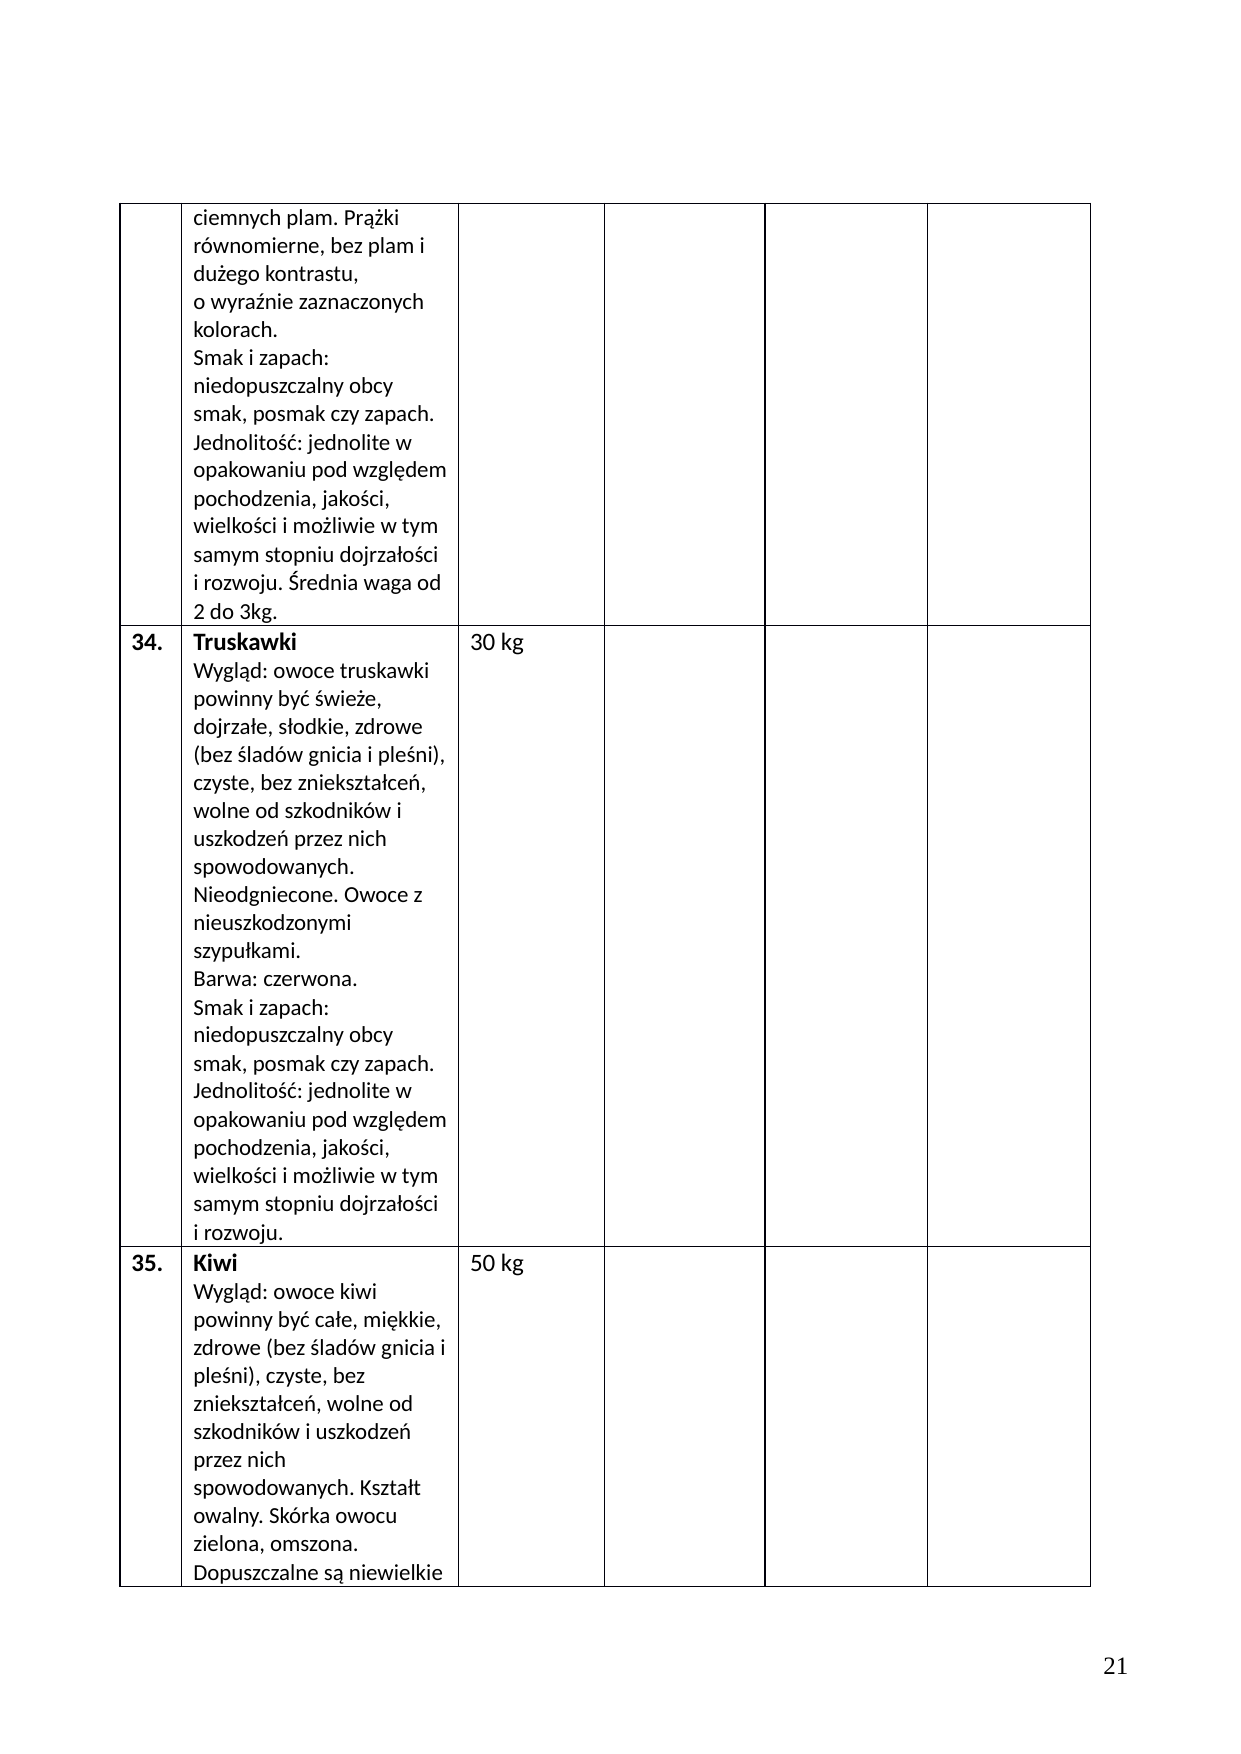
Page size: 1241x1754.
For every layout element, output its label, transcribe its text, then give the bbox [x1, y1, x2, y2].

table_cell ciemnych plam. Prążki równomierne, bez plam i dużego kontrastu, o wyraźnie zaznaczonych kolorach. Smak i zapach: niedopuszczalny obcy smak, posmak czy zapach. Jednolitość: jednolite w opakowaniu pod względem pochodzenia, jakości, wielkości i możliwie w tym samym stopniu dojrzałości i rozwoju. Średnia waga od 2 do 3kg. [182, 204, 458, 625]
table_cell 35. [121, 1247, 181, 1586]
table_cell [605, 626, 764, 1246]
table_cell [766, 204, 927, 625]
table_cell Kiwi Wygląd: owoce kiwi powinny być całe, miękkie, zdrowe (bez śladów gnicia i pleśni), czyste, bez zniekształceń, wolne od szkodników i uszkodzeń przez nich spowodowanych. Kształt owalny. Skórka owocu zielona, omszona. Dopuszczalne są niewielkie [182, 1247, 458, 1586]
table_cell [928, 626, 1090, 1246]
table_cell [605, 1247, 764, 1586]
table_cell [766, 1247, 927, 1586]
table_cell [928, 1247, 1090, 1586]
table_cell 34. [121, 626, 181, 1246]
table_cell [766, 626, 927, 1246]
table_cell [121, 204, 181, 625]
table_cell [459, 204, 604, 625]
table_cell [605, 204, 764, 625]
table_cell 30 kg [459, 626, 604, 1246]
table_cell Truskawki Wygląd: owoce truskawki powinny być świeże, dojrzałe, słodkie, zdrowe (bez śladów gnicia i pleśni), czyste, bez zniekształceń, wolne od szkodników i uszkodzeń przez nich spowodowanych. Nieodgniecone. Owoce z nieuszkodzonymi szypułkami. Barwa: czerwona. Smak i zapach: niedopuszczalny obcy smak, posmak czy zapach. Jednolitość: jednolite w opakowaniu pod względem pochodzenia, jakości, wielkości i możliwie w tym samym stopniu dojrzałości i rozwoju. [182, 626, 458, 1246]
table_cell [928, 204, 1090, 625]
table_cell 50 kg [459, 1247, 604, 1586]
